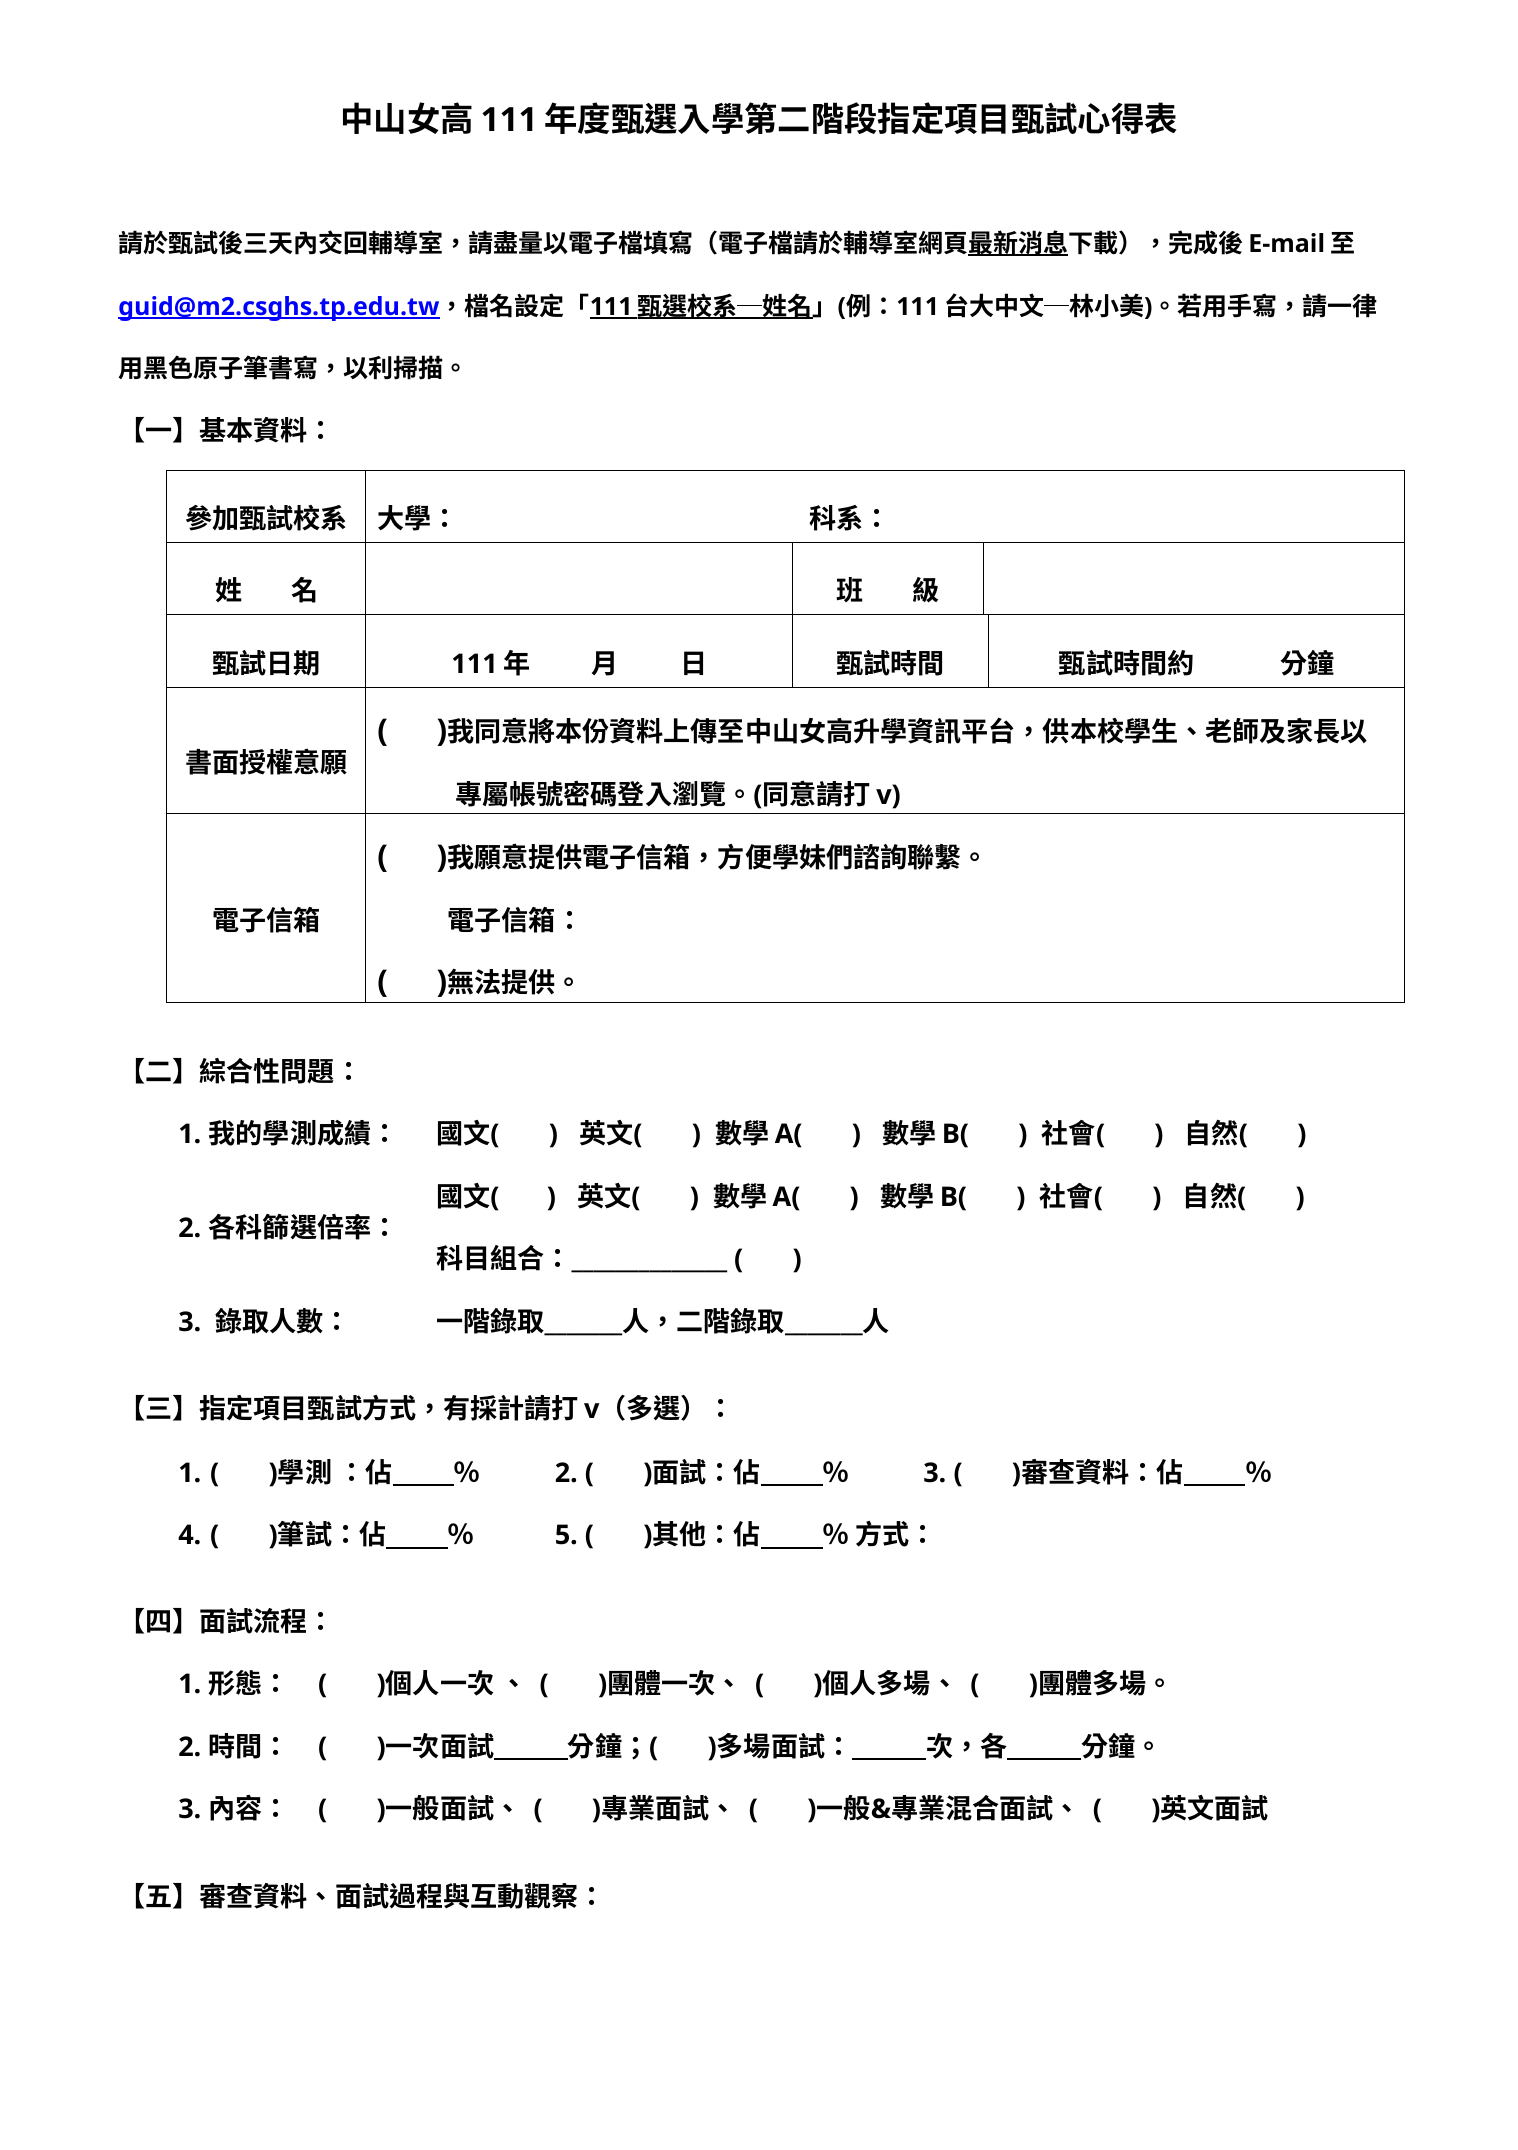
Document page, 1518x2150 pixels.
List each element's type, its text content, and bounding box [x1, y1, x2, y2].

table_cell 國文( ) 英文( ) 數學A( ) 數學B( ) 社會( ) 自然( ) 科目組合：______________ ( ) [425, 1153, 1404, 1278]
table_cell ( )我同意將本份資料上傳至中山女高升學資訊平台，供本校學生、老師及家長以專屬帳號密碼登入瀏覽。(同意請打v) [366, 688, 1404, 813]
text 【五】審查資料、面試過程與互動觀察： [118, 1853, 1400, 1915]
table_header 參加甄試校系 [167, 471, 365, 542]
table_cell 一階錄取_______人，二階錄取_______人 [425, 1278, 1404, 1340]
table_header 1. 我的學測成績： [167, 1090, 425, 1153]
table_cell 2. 各科篩選倍率： [167, 1153, 425, 1278]
text 【三】指定項目甄試方式，有採計請打v（多選）： [118, 1365, 1400, 1428]
table_cell 姓 名 [167, 543, 365, 614]
table_cell 電子信箱 [167, 814, 365, 1002]
text 【二】綜合性問題： [118, 1028, 1400, 1090]
table_cell 甄試日期 [167, 615, 365, 687]
text 【一】基本資料： [118, 387, 1400, 450]
table_cell ( )我願意提供電子信箱，方便學妹們諮詢聯繫。 電子信箱： ( )無法提供。 [366, 814, 1404, 1002]
table_cell ( )一般面試、 ( )專業面試、 ( )一般&專業混合面試、 ( )英文面試 [307, 1765, 1404, 1828]
table_header 1. ( )學測 ：佔 ％ 2. ( )面試：佔 ％ 3. ( )審查資料：佔 ％ 4. ( )筆試：佔 ％ 5. ( )其他：佔 ％ 方式： [167, 1428, 1404, 1553]
table_header ( )個人一次 、 ( )團體一次、 ( )個人多場、 ( )團體多場。 [307, 1640, 1404, 1703]
table_cell [984, 543, 1404, 614]
table_cell 3. 內容： [167, 1765, 307, 1828]
table_header 國文( ) 英文( ) 數學A( ) 數學B( ) 社會( ) 自然( ) [425, 1090, 1404, 1153]
table_cell 111年 月 日 [366, 615, 792, 687]
table_cell [366, 543, 792, 614]
table_cell 2. 時間： [167, 1703, 307, 1765]
table_cell ( )一次面試 分鐘；( )多場面試： 次，各 分鐘。 [307, 1703, 1404, 1765]
table_cell 甄試時間約 分鐘 [989, 615, 1404, 687]
table_cell 書面授權意願 [167, 688, 365, 813]
table_header 大學： 科系： [366, 471, 1404, 542]
text 【四】面試流程： [118, 1578, 1400, 1640]
text 中山女高111年度甄選入學第二階段指定項目甄試心得表 [118, 75, 1400, 137]
text 請於甄試後三天內交回輔導室，請盡量以電子檔填寫（電子檔請於輔導室網頁最新消息下載），完成後E-mail至guid@m2.csghs.tp.edu.tw，檔名設定「111甄選校系─姓名」(例：111台大中文─林小美)。若用手寫，請一律用黑色原子筆書寫，以利掃描。 [118, 200, 1400, 387]
table_cell 3. 錄取人數： [167, 1278, 425, 1340]
table_cell 甄試時間 [793, 615, 988, 687]
table_header 1. 形態： [167, 1640, 307, 1703]
table_cell 班 級 [793, 543, 983, 614]
